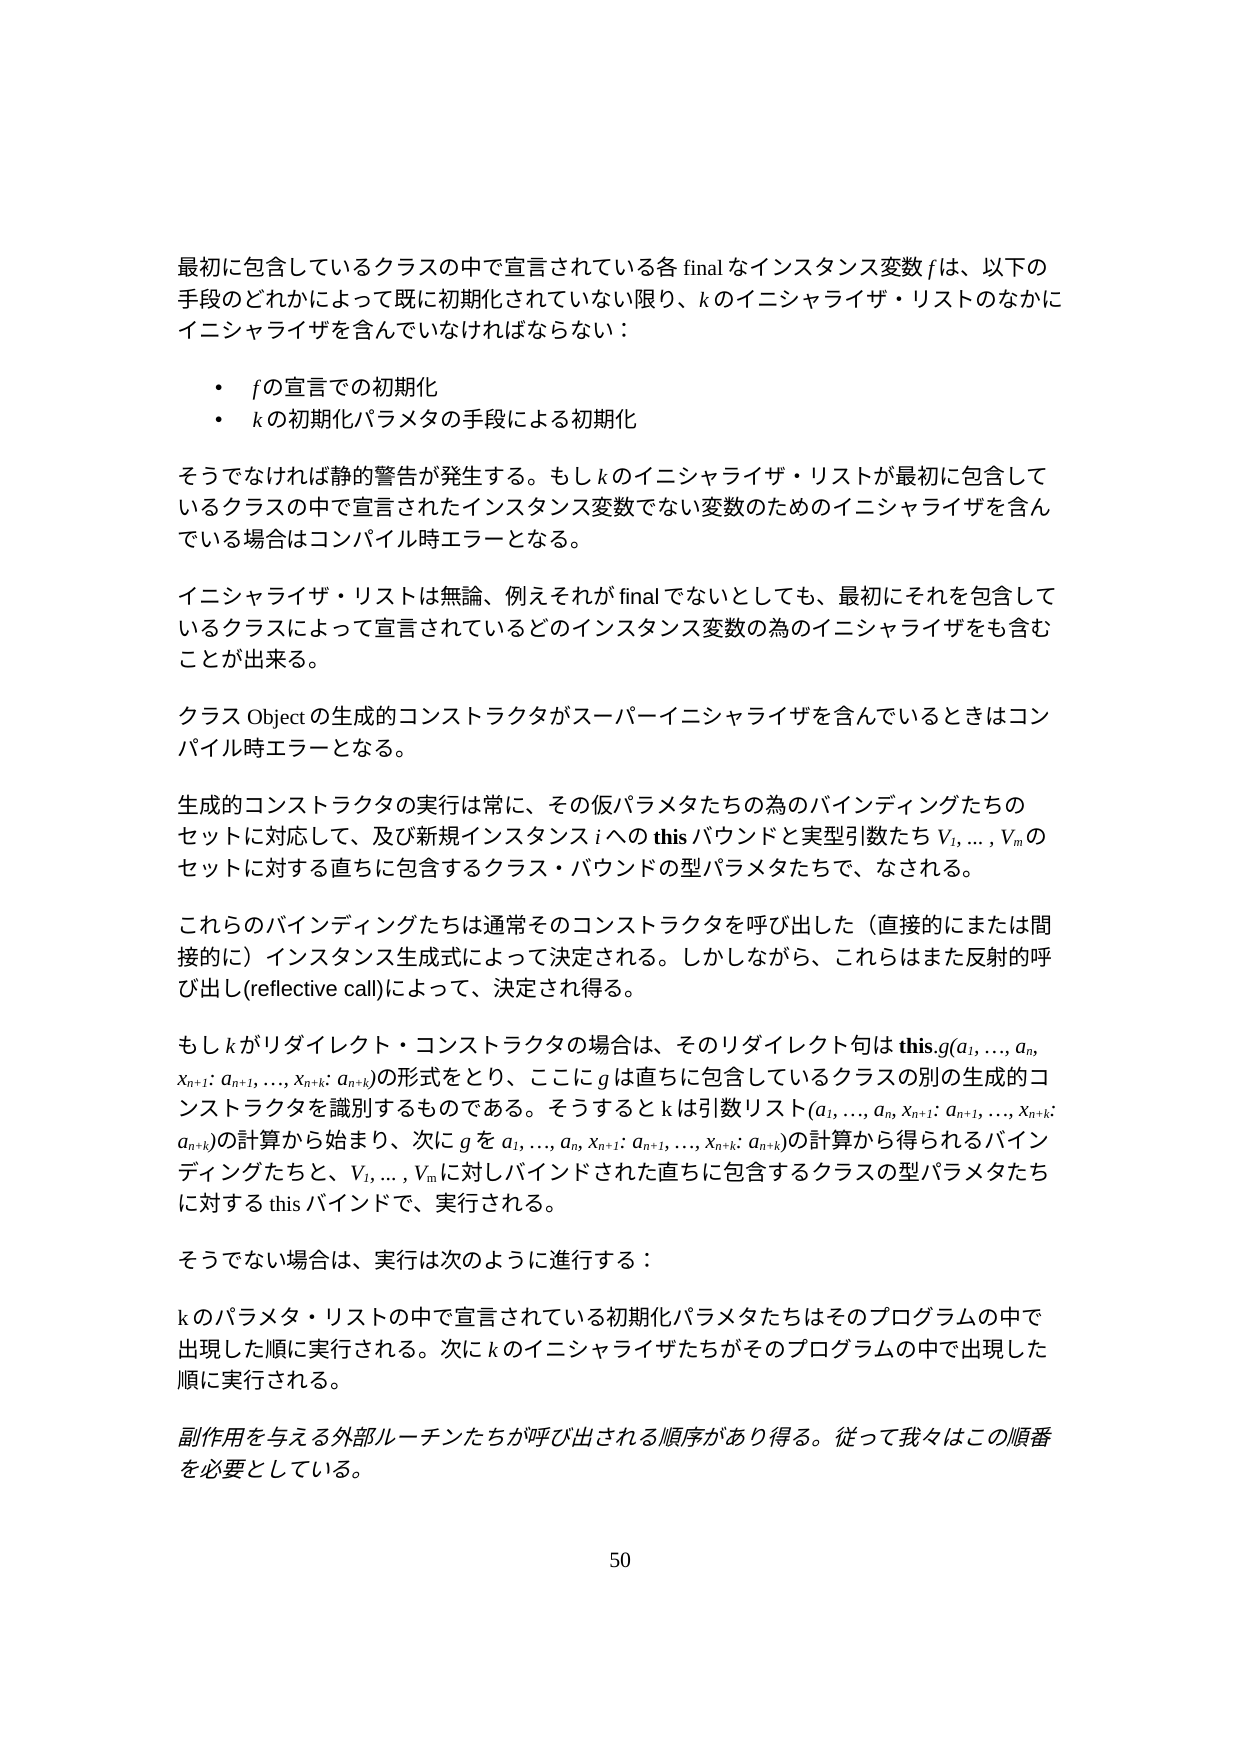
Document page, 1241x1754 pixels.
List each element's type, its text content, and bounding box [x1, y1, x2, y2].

text そうでない場合は、実行は次のように進行する： [177, 1243, 1063, 1275]
text イニシャライザ・リストは無論、例えそれがfinalでないとしても、最初にそれを包含しているクラスによって宣言されているどのインスタンス変数の為のイニシャライザをも含むことが出来る。 [177, 579, 1063, 674]
text 副作用を与える外部ルーチンたちが呼び出される順序があり得る。従って我々はこの順番を必要としている。 [177, 1420, 1063, 1484]
list kの初期化パラメタの手段による初期化 [215, 402, 1063, 433]
text 生成的コンストラクタの実行は常に、その仮パラメタたちの為のバインディングたちのセットに対応して、及び新規インスタンスiへのthisバウンドと実型引数たちV1, ... , Vmのセットに対する直ちに包含するクラス・バウンドの型パラメタたちで、なされる。 [177, 788, 1063, 883]
text そうでなければ静的警告が発生する。もしkのイニシャライザ・リストが最初に包含しているクラスの中で宣言されたインスタンス変数でない変数のためのイニシャライザを含んでいる場合はコンパイル時エラーとなる。 [177, 459, 1063, 554]
list fの宣言での初期化 [215, 370, 1063, 402]
text これらのバインディングたちは通常そのコンストラクタを呼び出した（直接的にまたは間接的に）インスタンス生成式によって決定される。しかしながら、これらはまた反射的呼び出し(reflective call)によって、決定され得る。 [177, 908, 1063, 1003]
text もしkがリダイレクト・コンストラクタの場合は、そのリダイレクト句はthis.g(a1, …, an, xn+1: an+1, …, xn+k: an+k)の形式をとり、ここにgは直ちに包含しているクラスの別の生成的コンストラクタを識別するものである。そうするとkは引数リスト(a1, …, an, xn+1: an+1, …, xn+k: an+k)の計算から始まり、次にgをa1, …, an, xn+1: an+1, …, xn+k: an+k)の計算から得られるバインディングたちと、V1, ... , Vmに対しバインドされた直ちに包含するクラスの型パラメタたちに対するthisバインドで、実行される。 [177, 1028, 1063, 1218]
text kのパラメタ・リストの中で宣言されている初期化パラメタたちはそのプログラムの中で出現した順に実行される。次にkのイニシャライザたちがそのプログラムの中で出現した順に実行される。 [177, 1300, 1063, 1395]
text 最初に包含しているクラスの中で宣言されている各finalなインスタンス変数fは、以下の手段のどれかによって既に初期化されていない限り、kのイニシャライザ・リストのなかにイニシャライザを含んでいなければならない： [177, 250, 1063, 345]
text クラスObjectの生成的コンストラクタがスーパーイニシャライザを含んでいるときはコンパイル時エラーとなる。 [177, 699, 1063, 762]
